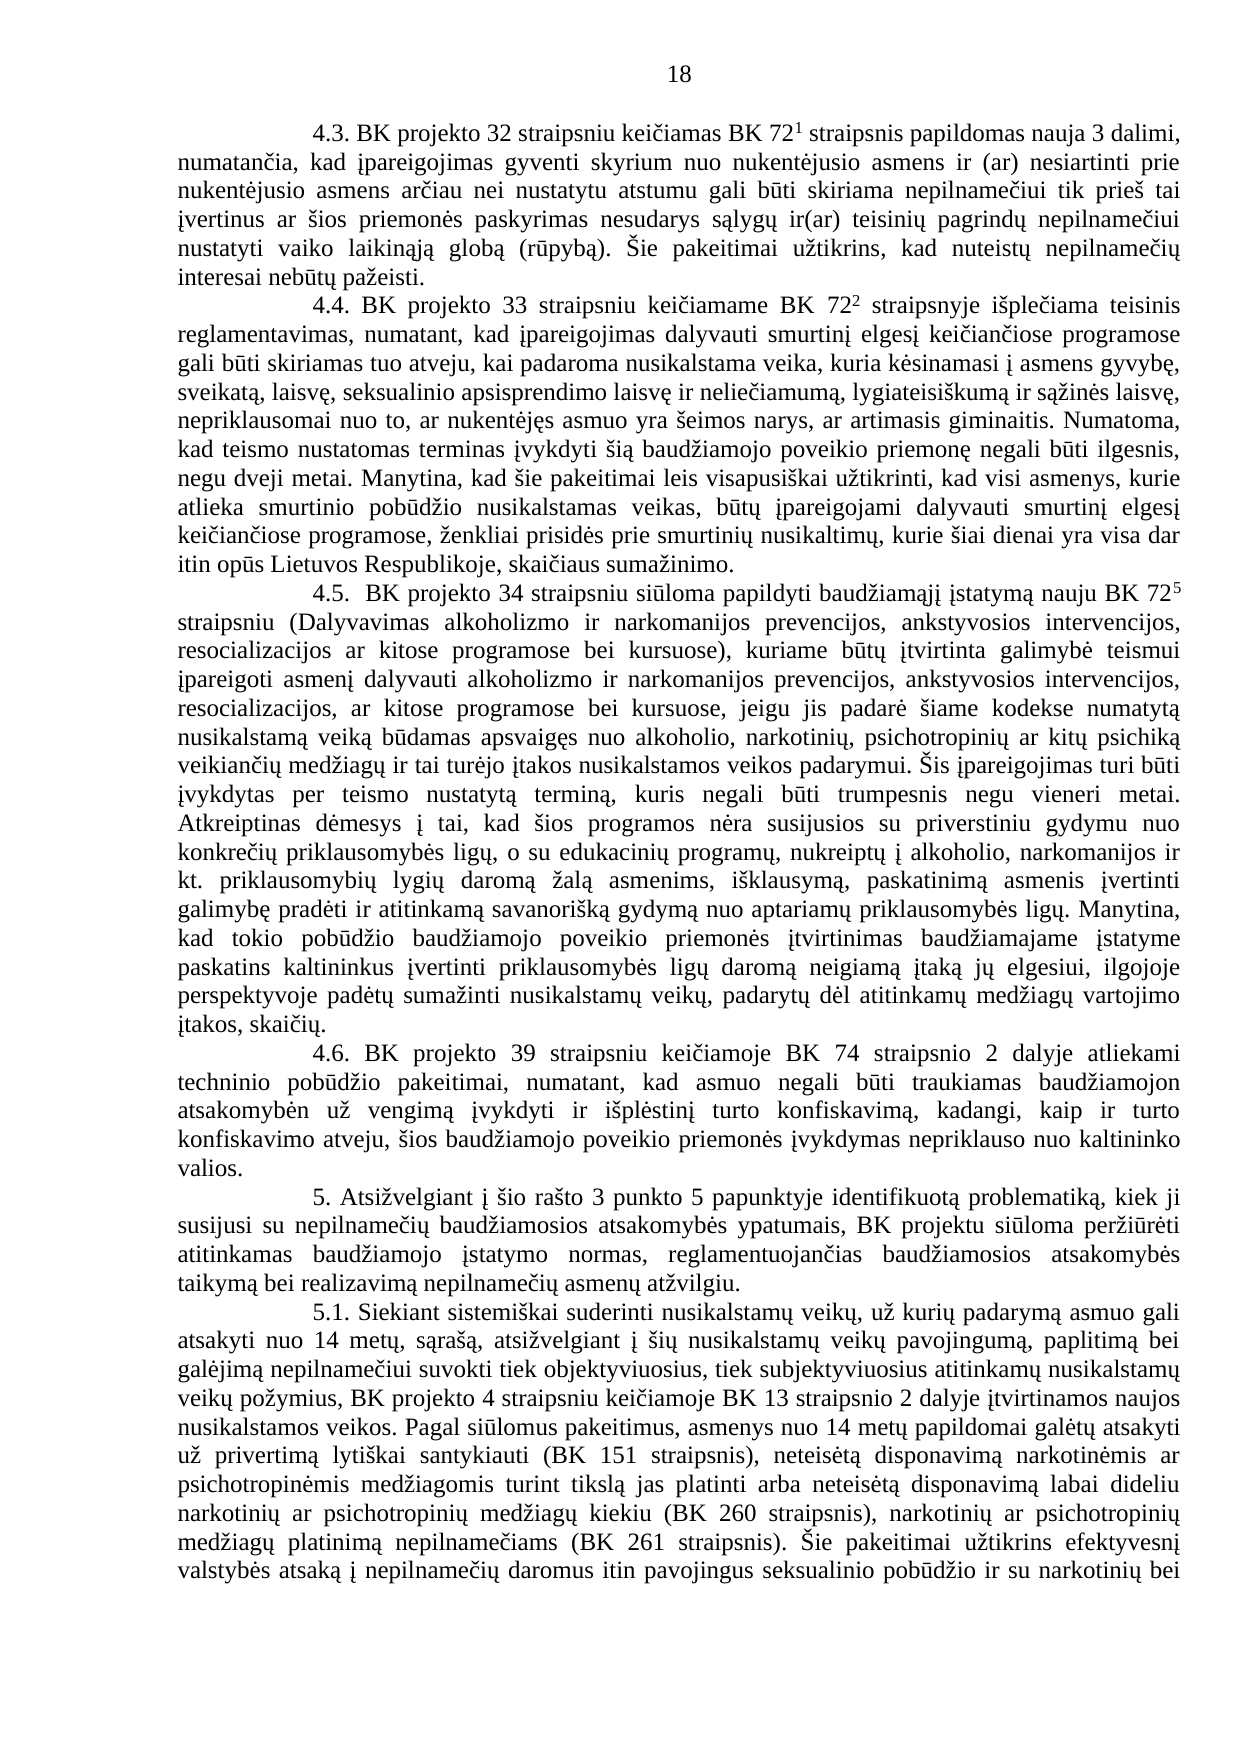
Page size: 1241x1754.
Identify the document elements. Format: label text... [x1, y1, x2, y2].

text 5. Atsižvelgiant į šio rašto 3 punkto 5 papunktyje identifikuotą problematiką, kiek ji susijusi su nepilnamečių baudžiamosios atsakomybės ypatumais, BK projektu siūloma peržiūrėti atitinkamas baudžiamojo įstatymo normas, reglamentuojančias baudžiamosios atsakomybės taikymą bei realizavimą nepilnamečių asmenų atžvilgiu. [177, 1182, 1181, 1297]
text 4.5. BK projekto 34 straipsniu siūloma papildyti baudžiamąjį įstatymą nauju BK 725 straipsniu (Dalyvavimas alkoholizmo ir narkomanijos prevencijos, ankstyvosios intervencijos, resocializacijos ar kitose programose bei kursuose), kuriame būtų įtvirtinta galimybė teismui įpareigoti asmenį dalyvauti alkoholizmo ir narkomanijos prevencijos, ankstyvosios intervencijos, resocializacijos, ar kitose programose bei kursuose, jeigu jis padarė šiame kodekse numatytą nusikalstamą veiką būdamas apsvaigęs nuo alkoholio, narkotinių, psichotropinių ar kitų psichiką veikiančių medžiagų ir tai turėjo įtakos nusikalstamos veikos padarymui. Šis įpareigojimas turi būti įvykdytas per teismo nustatytą terminą, kuris negali būti trumpesnis negu vieneri metai. Atkreiptinas dėmesys į tai, kad šios programos nėra susijusios su priverstiniu gydymu nuo konkrečių priklausomybės ligų, o su edukacinių programų, nukreiptų į alkoholio, narkomanijos ir kt. priklausomybių lygių daromą žalą asmenims, išklausymą, paskatinimą asmenis įvertinti galimybę pradėti ir atitinkamą savanorišką gydymą nuo aptariamų priklausomybės ligų. Manytina, kad tokio pobūdžio baudžiamojo poveikio priemonės įtvirtinimas baudžiamajame įstatyme paskatins kaltininkus įvertinti priklausomybės ligų daromą neigiamą įtaką jų elgesiui, ilgojoje perspektyvoje padėtų sumažinti nusikalstamų veikų, padarytų dėl atitinkamų medžiagų vartojimo įtakos, skaičių. [177, 578, 1181, 1038]
text 4.4. BK projekto 33 straipsniu keičiamame BK 722 straipsnyje išplečiama teisinis reglamentavimas, numatant, kad įpareigojimas dalyvauti smurtinį elgesį keičiančiose programose gali būti skiriamas tuo atveju, kai padaroma nusikalstama veika, kuria kėsinamasi į asmens gyvybę, sveikatą, laisvę, seksualinio apsisprendimo laisvę ir neliečiamumą, lygiateisiškumą ir sąžinės laisvę, nepriklausomai nuo to, ar nukentėjęs asmuo yra šeimos narys, ar artimasis giminaitis. Numatoma, kad teismo nustatomas terminas įvykdyti šią baudžiamojo poveikio priemonę negali būti ilgesnis, negu dveji metai. Manytina, kad šie pakeitimai leis visapusiškai užtikrinti, kad visi asmenys, kurie atlieka smurtinio pobūdžio nusikalstamas veikas, būtų įpareigojami dalyvauti smurtinį elgesį keičiančiose programose, ženkliai prisidės prie smurtinių nusikaltimų, kurie šiai dienai yra visa dar itin opūs Lietuvos Respublikoje, skaičiaus sumažinimo. [177, 291, 1181, 578]
text 5.1. Siekiant sistemiškai suderinti nusikalstamų veikų, už kurių padarymą asmuo gali atsakyti nuo 14 metų, sąrašą, atsižvelgiant į šių nusikalstamų veikų pavojingumą, paplitimą bei galėjimą nepilnamečiui suvokti tiek objektyviuosius, tiek subjektyviuosius atitinkamų nusikalstamų veikų požymius, BK projekto 4 straipsniu keičiamoje BK 13 straipsnio 2 dalyje įtvirtinamos naujos nusikalstamos veikos. Pagal siūlomus pakeitimus, asmenys nuo 14 metų papildomai galėtų atsakyti už privertimą lytiškai santykiauti (BK 151 straipsnis), neteisėtą disponavimą narkotinėmis ar psichotropinėmis medžiagomis turint tikslą jas platinti arba neteisėtą disponavimą labai dideliu narkotinių ar psichotropinių medžiagų kiekiu (BK 260 straipsnis), narkotinių ar psichotropinių medžiagų platinimą nepilnamečiams (BK 261 straipsnis). Šie pakeitimai užtikrins efektyvesnį valstybės atsaką į nepilnamečių daromus itin pavojingus seksualinio pobūdžio ir su narkotinių bei [177, 1297, 1181, 1584]
text 4.6. BK projekto 39 straipsniu keičiamoje BK 74 straipsnio 2 dalyje atliekami techninio pobūdžio pakeitimai, numatant, kad asmuo negali būti traukiamas baudžiamojon atsakomybėn už vengimą įvykdyti ir išplėstinį turto konfiskavimą, kadangi, kaip ir turto konfiskavimo atveju, šios baudžiamojo poveikio priemonės įvykdymas nepriklauso nuo kaltininko valios. [177, 1038, 1181, 1182]
text 4.3. BK projekto 32 straipsniu keičiamas BK 721 straipsnis papildomas nauja 3 dalimi, numatančia, kad įpareigojimas gyventi skyrium nuo nukentėjusio asmens ir (ar) nesiartinti prie nukentėjusio asmens arčiau nei nustatytu atstumu gali būti skiriama nepilnamečiui tik prieš tai įvertinus ar šios priemonės paskyrimas nesudarys sąlygų ir(ar) teisinių pagrindų nepilnamečiui nustatyti vaiko laikinąją globą (rūpybą). Šie pakeitimai užtikrins, kad nuteistų nepilnamečių interesai nebūtų pažeisti. [177, 118, 1181, 291]
